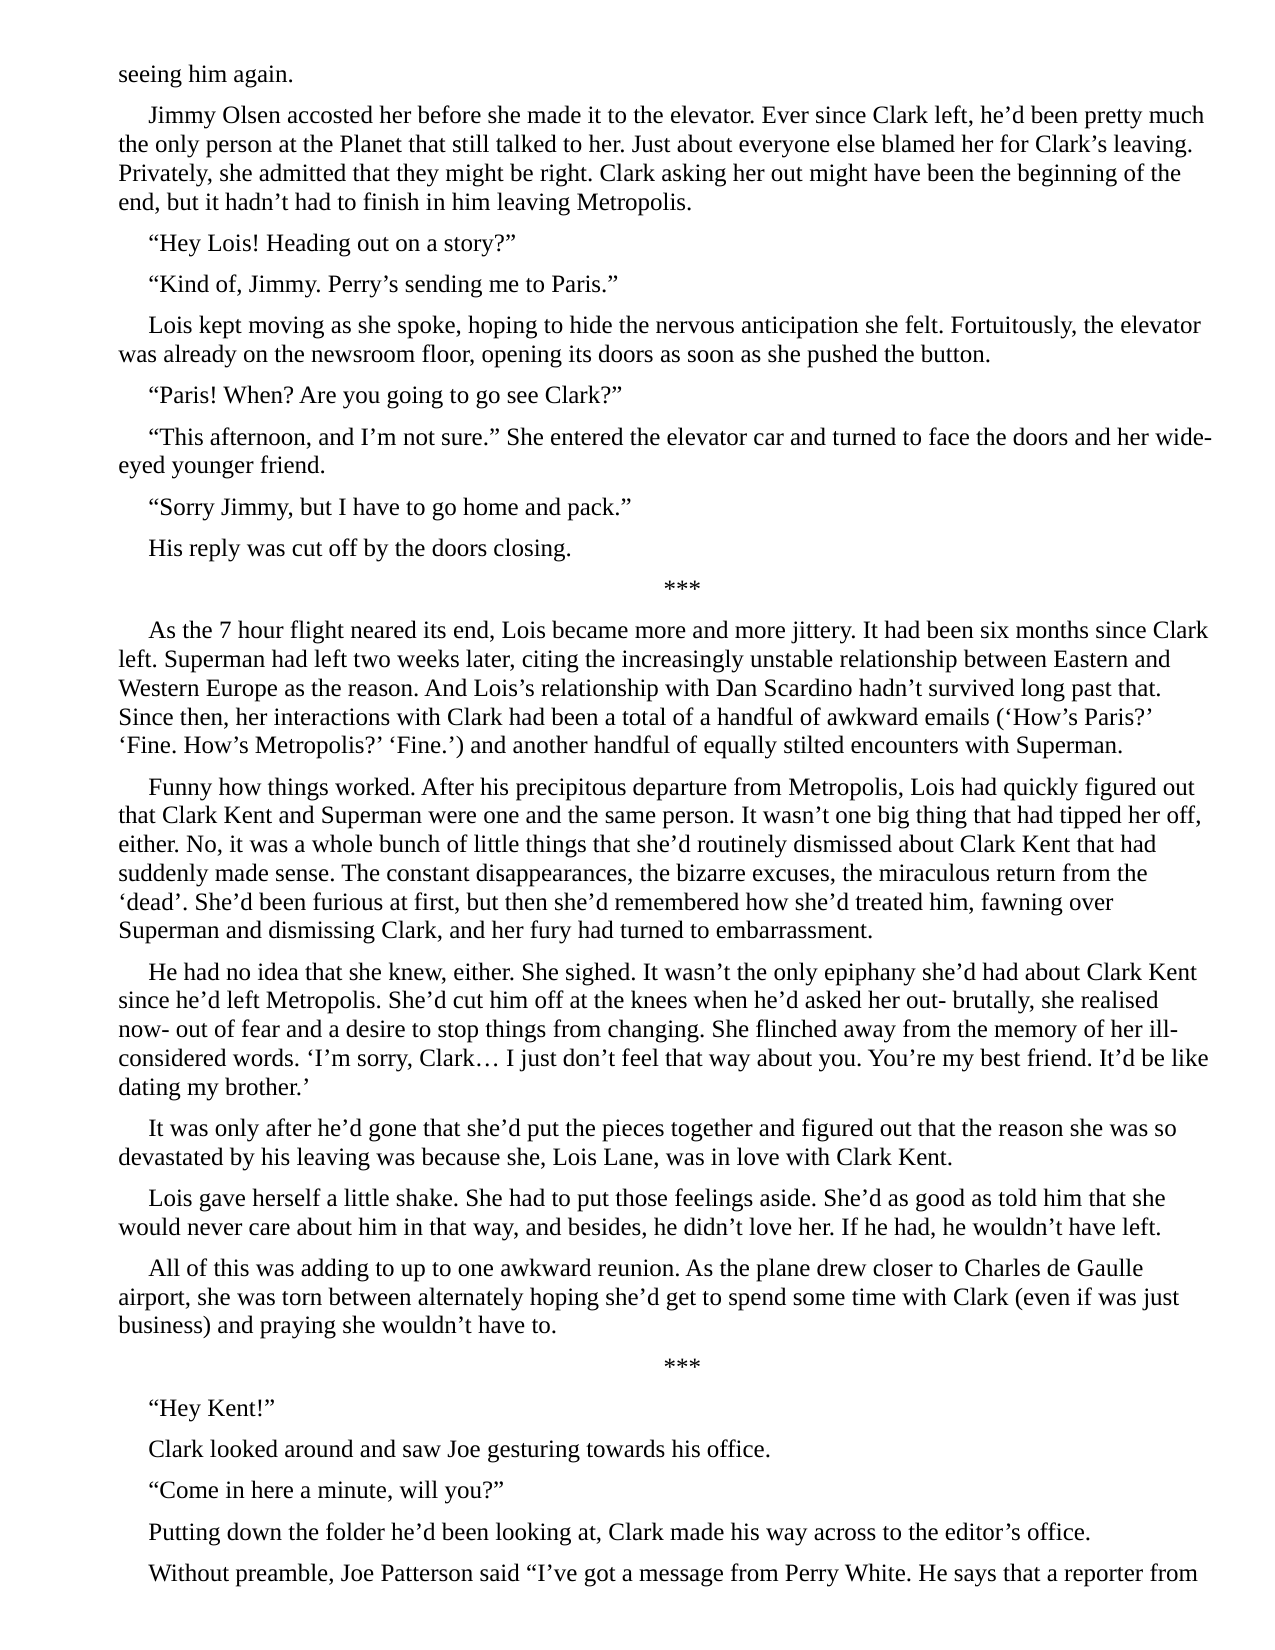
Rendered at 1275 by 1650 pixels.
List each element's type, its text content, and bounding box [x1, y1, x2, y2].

text Clark looked around and saw Joe gesturing towards his office. [118, 1434, 1216, 1463]
text “This afternoon, and I’m not sure.” She entered the elevator car and turned to face the doors and her wide-eyed younger friend. [118, 422, 1216, 479]
text It was only after he’d gone that she’d put the pieces together and figured out that the reason she was so devastated by his leaving was because she, Lois Lane, was in love with Clark Kent. [118, 1113, 1216, 1170]
text Jimmy Olsen accosted her before she made it to the elevator. Ever since Clark left, he’d been pretty much the only person at the Planet that still talked to her. Just about everyone else blamed her for Clark’s leaving. Privately, she admitted that they might be right. Clark asking her out might have been the beginning of the end, but it hadn’t had to finish in him leaving Metropolis. [118, 100, 1216, 215]
text “Paris! When? Are you going to go see Clark?” [118, 380, 1216, 409]
text Putting down the folder he’d been looking at, Clark made his way across to the editor’s office. [118, 1517, 1216, 1545]
text Funny how things worked. After his precipitous departure from Metropolis, Lois had quickly figured out that Clark Kent and Superman were one and the same person. It wasn’t one big thing that had tipped her off, either. No, it was a whole bunch of little things that she’d routinely dismissed about Clark Kent that had suddenly made sense. The constant disappearances, the bizarre excuses, the miraculous return from the ‘dead’. She’d been furious at first, but then she’d remembered how she’d treated him, fawning over Superman and dismissing Clark, and her fury had turned to embarrassment. [118, 772, 1216, 944]
text Lois kept moving as she spoke, hoping to hide the nervous anticipation she felt. Fortuitously, the elevator was already on the newsroom floor, opening its doors as soon as she pushed the button. [118, 310, 1216, 368]
text *** [118, 1352, 1216, 1380]
text All of this was adding to up to one awkward reunion. As the plane drew closer to Charles de Gaulle airport, she was torn between alternately hoping she’d get to spend some time with Clark (even if was just business) and praying she wouldn’t have to. [118, 1253, 1216, 1339]
text “Hey Lois! Heading out on a story?” [118, 228, 1216, 257]
text “Kind of, Jimmy. Perry’s sending me to Paris.” [118, 269, 1216, 298]
text “Sorry Jimmy, but I have to go home and pack.” [118, 492, 1216, 520]
text His reply was cut off by the doors closing. [118, 533, 1216, 562]
text seeing him again. [118, 59, 1216, 88]
text He had no idea that she knew, either. She sighed. It wasn’t the only epiphany she’d had about Clark Kent since he’d left Metropolis. She’d cut him off at the knees when he’d asked her out- brutally, she realised now- out of fear and a desire to stop things from changing. She flinched away from the memory of her ill-considered words. ‘I’m sorry, Clark… I just don’t feel that way about you. You’re my best friend. It’d be like dating my brother.’ [118, 957, 1216, 1100]
text “Come in here a minute, will you?” [118, 1475, 1216, 1504]
text Without preamble, Joe Patterson said “I’ve got a message from Perry White. He says that a reporter from [118, 1558, 1216, 1587]
text As the 7 hour flight neared its end, Lois became more and more jittery. It had been six months since Clark left. Superman had left two weeks later, citing the increasingly unstable relationship between Eastern and Western Europe as the reason. And Lois’s relationship with Dan Scardino hadn’t survived long past that. Since then, her interactions with Clark had been a total of a handful of awkward emails (‘How’s Paris?’ ‘Fine. How’s Metropolis?’ ‘Fine.’) and another handful of equally stilted encounters with Superman. [118, 615, 1216, 759]
text “Hey Kent!” [118, 1393, 1216, 1422]
text Lois gave herself a little shake. She had to put those feelings aside. She’d as good as told him that she would never care about him in that way, and besides, he didn’t love her. If he had, he wouldn’t have left. [118, 1183, 1216, 1240]
text *** [118, 574, 1216, 603]
